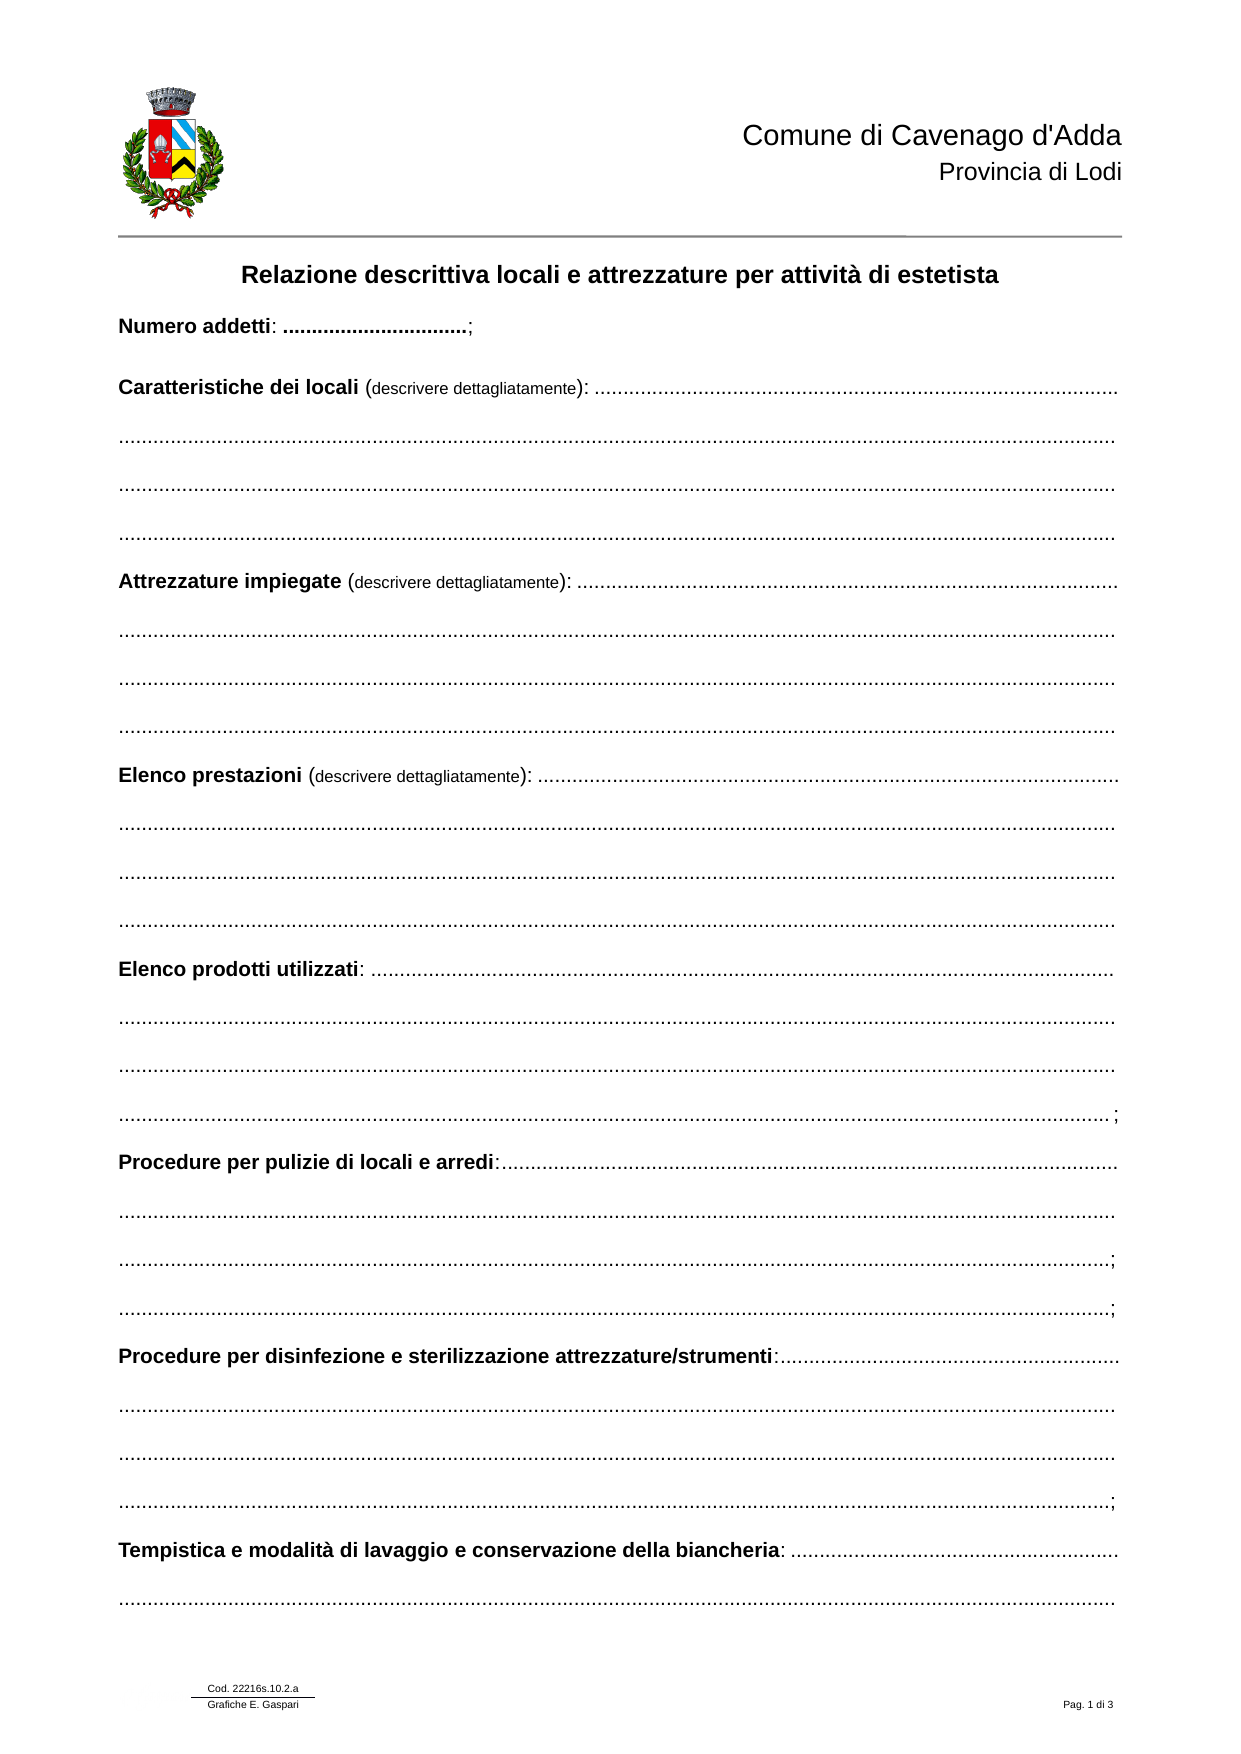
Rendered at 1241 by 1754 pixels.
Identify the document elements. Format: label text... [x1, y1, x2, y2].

text ............................................................................................................................................................................. [118, 811, 1122, 835]
text ............................................................................................................................................................................. [118, 617, 1122, 641]
text Attrezzature impiegate (descrivere dettagliatamente): .............................................................................................. [118, 569, 1122, 593]
text Elenco prestazioni (descrivere dettagliatamente): ..................................................................................................... [118, 763, 1122, 787]
picture [122, 87, 224, 219]
text ............................................................................................................................................................................; [118, 1296, 1122, 1319]
text ............................................................................................................................................................................. [118, 908, 1122, 932]
text Numero addetti: ................................; [118, 314, 1122, 338]
text Caratteristiche dei locali (descrivere dettagliatamente): ........................................................................................... [118, 375, 1122, 399]
text ............................................................................................................................................................................. [118, 424, 1122, 448]
text ............................................................................................................................................................................. [118, 859, 1122, 883]
text ............................................................................................................................................................................. [118, 714, 1122, 738]
subtitle Relazione descrittiva locali e attrezzature per attività di estetista [118, 261, 1122, 289]
text Tempistica e modalità di lavaggio e conservazione della biancheria: ......................................................... [118, 1538, 1122, 1562]
text Nell'elenco degli allegati [242, 213, 602, 235]
text ............................................................................................................................................................................; [118, 1247, 1122, 1271]
text Comune di Cavenago d'Adda [224, 118, 1122, 152]
text ............................................................................................................................................................................. [118, 1586, 1122, 1610]
text ............................................................................................................................................................................. [118, 1392, 1122, 1416]
text Procedure per disinfezione e sterilizzazione attrezzature/strumenti: ........................................................... [118, 1344, 1122, 1368]
text ............................................................................................................................................................................. [118, 472, 1122, 496]
text ............................................................................................................................................................................ ; [118, 1102, 1122, 1126]
text ............................................................................................................................................................................. [118, 1441, 1122, 1465]
text ............................................................................................................................................................................. [118, 1199, 1122, 1223]
text ............................................................................................................................................................................. [118, 1053, 1122, 1077]
text Procedure per pulizie di locali e arredi: ........................................................................................................... [118, 1150, 1122, 1174]
text ............................................................................................................................................................................. [118, 666, 1122, 690]
text ............................................................................................................................................................................. [118, 1005, 1122, 1029]
text Provincia di Lodi [224, 157, 1122, 185]
text Elenco prodotti utilizzati: ................................................................................................................................. [118, 956, 1122, 980]
text ............................................................................................................................................................................; [118, 1489, 1122, 1513]
text ............................................................................................................................................................................. [118, 521, 1122, 544]
